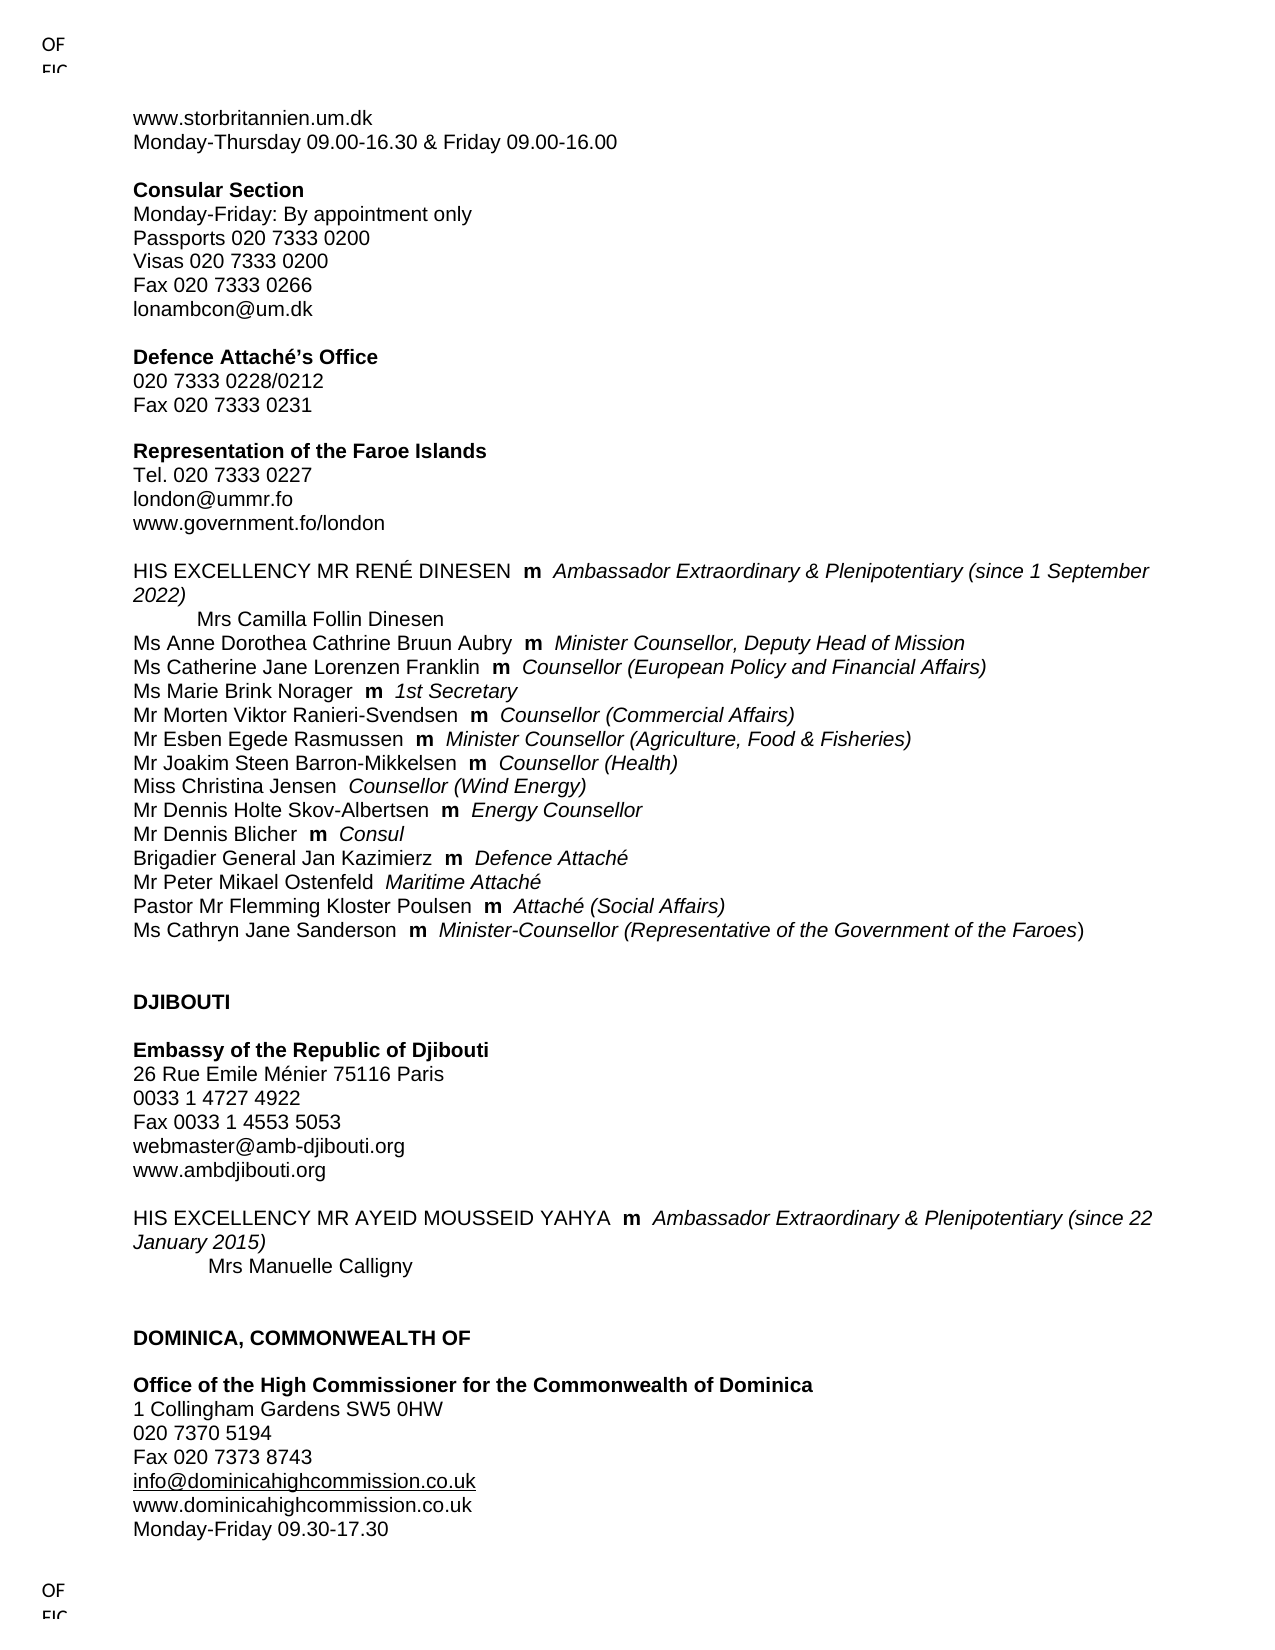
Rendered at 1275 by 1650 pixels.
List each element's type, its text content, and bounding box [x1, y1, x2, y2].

text Brigadier General Jan Kazimierz m Defence Attaché [133, 846, 1181, 870]
subtitle Office of the High Commissioner for the Commonwealth of Dominica [133, 1373, 1181, 1397]
text HIS EXCELLENCY MR RENÉ DINESEN m Ambassador Extraordinary & Plenipotentiary (since 1 September 2022) [133, 559, 1181, 607]
text Monday-Friday: By appointment only [133, 201, 1181, 225]
text Tel. 020 7333 0227 [133, 463, 1181, 487]
text 26 Rue Emile Ménier 75116 Paris [133, 1062, 1181, 1086]
text Fax 020 7373 8743 [133, 1445, 1181, 1469]
text london@ummr.fo [133, 487, 1181, 511]
text www.ambdjibouti.org [133, 1158, 1181, 1182]
text Mr Peter Mikael Ostenfeld Maritime Attaché [133, 870, 1181, 894]
text Mr Esben Egede Rasmussen m Minister Counsellor (Agriculture, Food & Fisheries) [133, 726, 1181, 750]
text info@dominicahighcommission.co.uk [133, 1469, 1181, 1493]
text Visas 020 7333 0200 [133, 249, 1181, 273]
text HIS EXCELLENCY MR AYEID MOUSSEID YAHYA m Ambassador Extraordinary & Plenipotentiary (since 22 January 2015) [133, 1206, 1181, 1253]
text Mr Morten Viktor Ranieri-Svendsen m Counsellor (Commercial Affairs) [133, 702, 1181, 726]
text Mrs Camilla Follin Dinesen [133, 607, 1181, 631]
text 0033 1 4727 4922 [133, 1086, 1181, 1110]
text Pastor Mr Flemming Kloster Poulsen m Attaché (Social Affairs) [133, 894, 1181, 918]
text Ms Anne Dorothea Cathrine Bruun Aubry m Minister Counsellor, Deputy Head of Mission [133, 631, 1181, 654]
text Monday-Thursday 09.00-16.30 & Friday 09.00-16.00 [133, 129, 1181, 153]
text Fax 0033 1 4553 5053 [133, 1110, 1181, 1134]
text Fax 020 7333 0231 [133, 393, 1181, 417]
text Mr Dennis Holte Skov-Albertsen m Energy Counsellor [133, 798, 1181, 822]
text DOMINICA, COMMONWEALTH OF [133, 1325, 1181, 1349]
text www.government.fo/london [133, 511, 1181, 535]
text www.storbritannien.um.dk [133, 106, 1181, 129]
text Ms Catherine Jane Lorenzen Franklin m Counsellor (European Policy and Financial Affairs) [133, 654, 1181, 678]
text DJIBOUTI [133, 990, 1181, 1014]
text 1 Collingham Gardens SW5 0HW [133, 1397, 1181, 1421]
text Ms Cathryn Jane Sanderson m Minister-Counsellor (Representative of the Government of the Faroes) [133, 918, 1181, 942]
text Passports 020 7333 0200 [133, 225, 1181, 249]
text Fax 020 7333 0266 lonambcon@um.dk [133, 273, 1181, 321]
text www.dominicahighcommission.co.uk [133, 1493, 1181, 1517]
text 020 7370 5194 [133, 1421, 1181, 1445]
text Mrs Manuelle Calligny [133, 1253, 1181, 1277]
text 020 7333 0228/0212 [133, 369, 1181, 393]
text Mr Joakim Steen Barron-Mikkelsen m Counsellor (Health) [133, 750, 1181, 774]
text Consular Section [133, 177, 1181, 201]
text Miss Christina Jensen Counsellor (Wind Energy) [133, 774, 1181, 798]
text Ms Marie Brink Norager m 1st Secretary [133, 678, 1181, 702]
text Mr Dennis Blicher m Consul [133, 822, 1181, 846]
subtitle Embassy of the Republic of Djibouti [133, 1038, 1181, 1062]
text Representation of the Faroe Islands [133, 439, 1181, 463]
text Monday-Friday 09.30-17.30 [133, 1517, 1181, 1541]
text Defence Attaché’s Office [133, 345, 1181, 369]
text webmaster@amb-djibouti.org [133, 1134, 1181, 1158]
